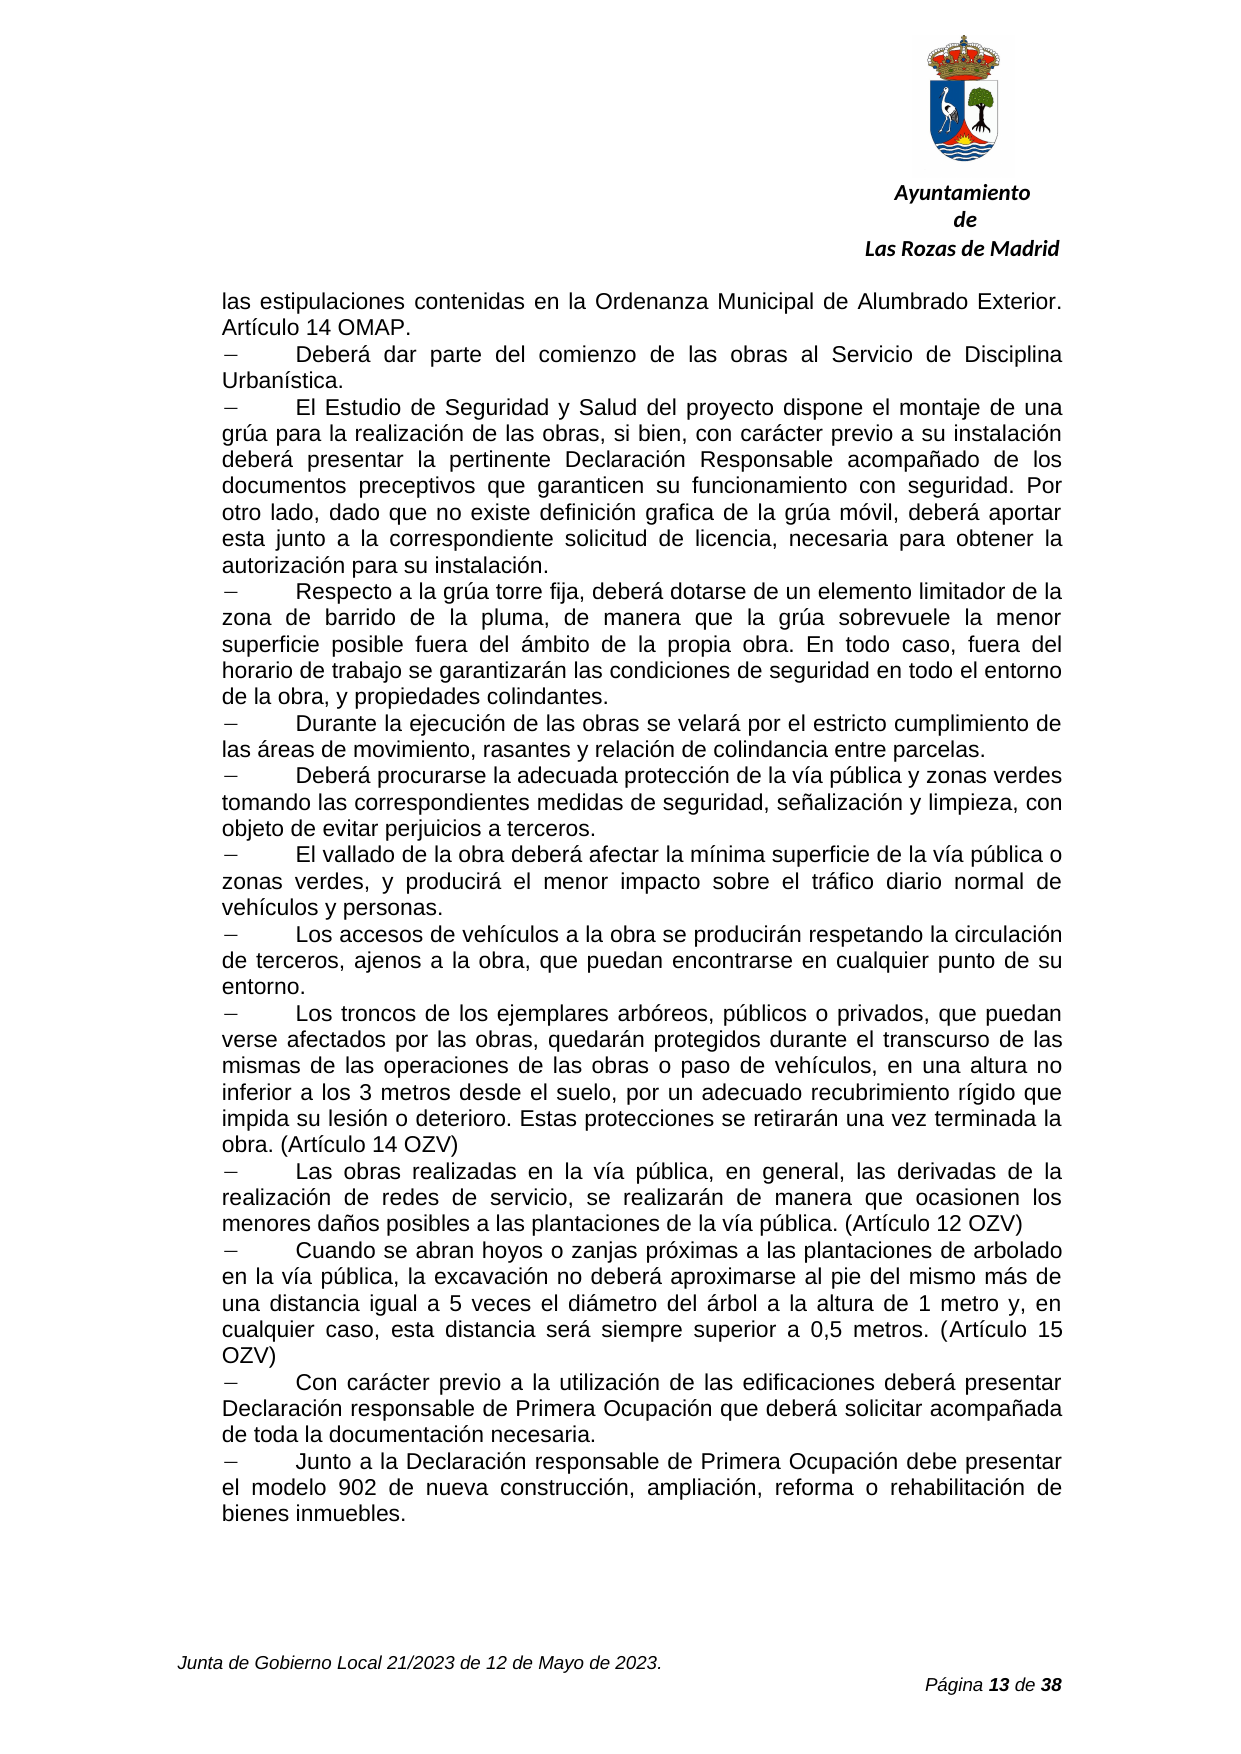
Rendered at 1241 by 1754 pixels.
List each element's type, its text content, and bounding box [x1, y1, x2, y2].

list Respecto a la grúa torre fija, deberá dotarse de un elemento limitador de la zona de barrido de la pluma, de manera que la grúa sobrevuele la menor superficie posible fuera del ámbito de la propia obra. En todo caso, fuera del horario de trabajo se garantizarán las condiciones de seguridad en todo el entorno de la obra, y propiedades colindantes. [222, 578, 1063, 710]
list Los troncos de los ejemplares arbóreos, públicos o privados, que puedan verse afectados por las obras, quedarán protegidos durante el transcurso de las mismas de las operaciones de las obras o paso de vehículos, en una altura no inferior a los 3 metros desde el suelo, por un adecuado recubrimiento rígido que impida su lesión o deterioro. Estas protecciones se retirarán una vez terminada la obra. (Artículo 14 OZV) [222, 999, 1063, 1158]
list Durante la ejecución de las obras se velará por el estricto cumplimiento de las áreas de movimiento, rasantes y relación de colindancia entre parcelas. [222, 710, 1063, 762]
list Los accesos de vehículos a la obra se producirán respetando la circulación de terceros, ajenos a la obra, que puedan encontrarse en cualquier punto de su entorno. [222, 921, 1063, 999]
list Deberá procurarse la adecuada protección de la vía pública y zonas verdes tomando las correspondientes medidas de seguridad, señalización y limpieza, con objeto de evitar perjuicios a terceros. [222, 762, 1063, 841]
list las estipulaciones contenidas en la Ordenanza Municipal de Alumbrado Exterior. Artículo 14 OMAP. [222, 288, 1063, 341]
list Junto a la Declaración responsable de Primera Ocupación debe presentar el modelo 902 de nueva construcción, ampliación, reforma o rehabilitación de bienes inmuebles. [222, 1448, 1063, 1527]
list Cuando se abran hoyos o zanjas próximas a las plantaciones de arbolado en la vía pública, la excavación no deberá aproximarse al pie del mismo más de una distancia igual a 5 veces el diámetro del árbol a la altura de 1 metro y, en cualquier caso, esta distancia será siempre superior a 0,5 metros. (Artículo 15 OZV) [222, 1237, 1063, 1368]
list El Estudio de Seguridad y Salud del proyecto dispone el montaje de una grúa para la realización de las obras, si bien, con carácter previo a su instalación deberá presentar la pertinente Declaración Responsable acompañado de los documentos preceptivos que garanticen su funcionamiento con seguridad. Por otro lado, dado que no existe definición grafica de la grúa móvil, deberá aportar esta junto a la correspondiente solicitud de licencia, necesaria para obtener la autorización para su instalación. [222, 393, 1063, 578]
list El vallado de la obra deberá afectar la mínima superficie de la vía pública o zonas verdes, y producirá el menor impacto sobre el tráfico diario normal de vehículos y personas. [222, 841, 1063, 921]
list Deberá dar parte del comienzo de las obras al Servicio de Disciplina Urbanística. [222, 341, 1063, 393]
list Con carácter previo a la utilización de las edificaciones deberá presentar Declaración responsable de Primera Ocupación que deberá solicitar acompañada de toda la documentación necesaria. [222, 1368, 1063, 1448]
list Las obras realizadas en la vía pública, en general, las derivadas de la realización de redes de servicio, se realizarán de manera que ocasionen los menores daños posibles a las plantaciones de la vía pública. (Artículo 12 OZV) [222, 1158, 1063, 1237]
